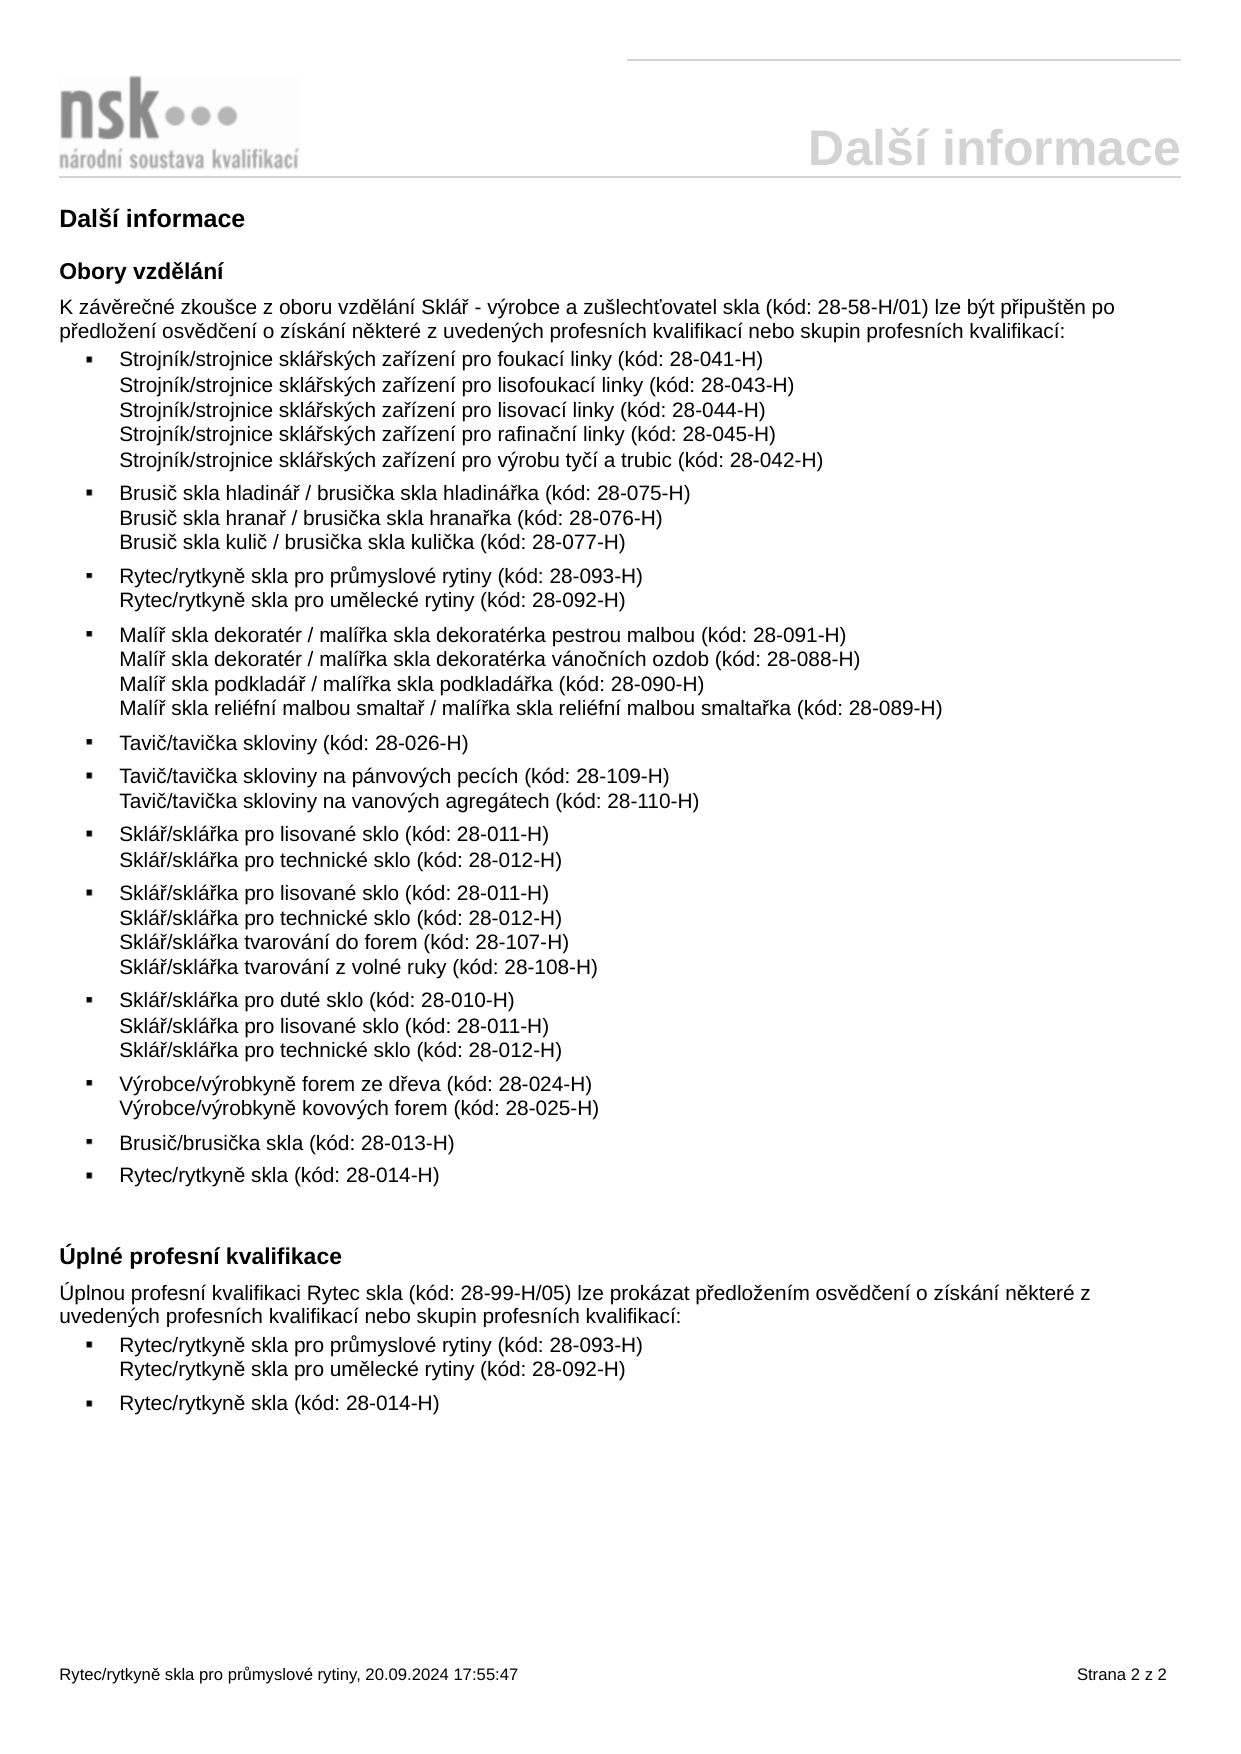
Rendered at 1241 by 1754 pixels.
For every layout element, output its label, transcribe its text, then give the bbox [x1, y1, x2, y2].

table_cell [482, 472, 619, 481]
table_cell [59, 1416, 119, 1448]
table_cell [59, 672, 119, 696]
table_cell [619, 979, 627, 988]
table_cell [619, 236, 627, 248]
table_cell [482, 871, 619, 880]
table_cell [619, 1327, 627, 1333]
table_cell Sklář/sklářka tvarování do forem (kód: 28-107-H) [119, 930, 1181, 955]
table_cell [619, 1154, 627, 1163]
table_cell [59, 789, 119, 813]
table_cell [59, 1188, 119, 1220]
picture [59, 988, 119, 1012]
table_cell [119, 755, 482, 764]
table_cell [861, 1154, 1167, 1163]
table_cell Rytec/rytkyně skla (kód: 28-014-H) [119, 1163, 1181, 1187]
table_cell Sklář/sklářka pro technické sklo (kód: 28-012-H) [119, 848, 1181, 871]
table_cell [1167, 1187, 1181, 1220]
table_cell [59, 422, 119, 448]
table_cell [1167, 194, 1181, 200]
table_cell [119, 472, 482, 481]
table_cell [861, 755, 1167, 764]
table_cell [619, 1220, 627, 1232]
table_cell [59, 722, 119, 730]
picture [59, 1391, 119, 1416]
table_cell [627, 1063, 861, 1072]
table_cell [482, 813, 619, 822]
table_cell [119, 1448, 482, 1657]
table_cell Sklář/sklářka tvarování z volné ruky (kód: 28-108-H) [119, 955, 1181, 979]
table_cell [1167, 1448, 1181, 1657]
table_cell [119, 614, 482, 623]
table_cell [1167, 1220, 1181, 1232]
picture [59, 763, 119, 788]
table_cell [59, 871, 119, 880]
table_cell [59, 236, 119, 248]
table_cell [1167, 472, 1181, 481]
table_cell [861, 1327, 1167, 1333]
table_cell [1167, 979, 1181, 988]
table_cell [861, 1187, 1167, 1220]
table_cell [119, 1063, 482, 1072]
table_cell Brusič/brusička skla (kód: 28-013-H) [119, 1130, 1181, 1154]
table_cell [482, 1063, 619, 1072]
table_cell [59, 1448, 119, 1657]
table_cell [627, 755, 861, 764]
table_cell [119, 1382, 482, 1391]
table_cell Strojník/strojnice sklářských zařízení pro foukací linky (kód: 28-041-H) [119, 347, 1181, 373]
table_cell [861, 1382, 1167, 1391]
table_cell Sklář/sklářka pro technické sklo (kód: 28-012-H) [119, 906, 1181, 930]
table_cell [59, 813, 119, 822]
table_cell [59, 588, 119, 614]
table_cell [627, 1382, 861, 1391]
table_cell [119, 979, 482, 988]
table_cell Strojník/strojnice sklářských zařízení pro výrobu tyčí a trubic (kód: 28-042-H) [119, 448, 1181, 472]
table_cell [619, 1415, 627, 1448]
table_cell [482, 1415, 619, 1448]
table_cell [861, 555, 1167, 564]
table_cell Úplnou profesní kvalifikaci Rytec skla (kód: 28-99-H/05) lze prokázat předložením osvědčení o získání některé z uvedených profesních kvalifikací nebo skupin profesních kvalifikací: [59, 1280, 1181, 1327]
table_cell [861, 1063, 1167, 1072]
table_cell [119, 1220, 482, 1232]
table_cell Obory vzdělání [59, 248, 1181, 295]
table_cell Výrobce/výrobkyně forem ze dřeva (kód: 28-024-H) [119, 1072, 1181, 1096]
table_cell Sklář/sklářka pro lisované sklo (kód: 28-011-H) [119, 822, 1181, 847]
table_cell [482, 194, 619, 200]
table_cell [59, 755, 119, 763]
table_cell [861, 194, 1167, 200]
picture [59, 347, 119, 372]
table_cell [482, 979, 619, 988]
table_cell [627, 1448, 861, 1657]
picture [59, 480, 119, 505]
table_cell [59, 373, 119, 398]
table_cell [619, 813, 627, 822]
picture [59, 1072, 119, 1095]
table_cell [627, 1415, 861, 1448]
table_cell Malíř skla dekoratér / malířka skla dekoratérka vánočních ozdob (kód: 28-088-H) [119, 647, 1181, 672]
table_cell [59, 171, 119, 176]
table_cell [620, 59, 627, 170]
table_cell [59, 178, 1181, 194]
table_cell [59, 1063, 119, 1072]
table_cell Tavič/tavička skloviny na pánvových pecích (kód: 28-109-H) [119, 764, 1181, 789]
table_cell [1167, 1657, 1181, 1693]
table_cell [59, 696, 119, 722]
table_cell [119, 555, 482, 564]
picture [59, 1332, 119, 1357]
table_cell [1167, 614, 1181, 623]
picture [59, 1130, 119, 1153]
table_cell [627, 1327, 861, 1333]
table_cell Rytec/rytkyně skla pro umělecké rytiny (kód: 28-092-H) [119, 1357, 1181, 1382]
table_cell [482, 1382, 619, 1391]
table_cell [619, 1187, 627, 1220]
table_cell [59, 1357, 119, 1382]
table_cell [482, 1448, 619, 1657]
table_cell [619, 755, 627, 764]
table_cell [1167, 1382, 1181, 1391]
table_cell [59, 1327, 119, 1332]
table_cell [861, 813, 1167, 822]
table_cell [59, 472, 119, 480]
table_cell [482, 1187, 619, 1220]
picture [58, 59, 620, 171]
table_cell [619, 722, 627, 731]
table_cell [59, 1121, 119, 1130]
table_cell [59, 614, 119, 622]
table_cell [861, 1220, 1167, 1232]
table_cell [861, 979, 1167, 988]
picture [59, 564, 119, 587]
table_cell [119, 1327, 482, 1333]
table_cell Výrobce/výrobkyně kovových forem (kód: 28-025-H) [119, 1096, 1181, 1121]
table_cell Brusič skla hranař / brusička skla hranařka (kód: 28-076-H) [119, 506, 1181, 530]
table_cell [627, 871, 861, 880]
table_cell [627, 614, 861, 623]
table_cell [119, 1415, 482, 1448]
table_cell [59, 398, 119, 422]
table_cell [627, 1154, 861, 1163]
table_cell Tavič/tavička skloviny na vanových agregátech (kód: 28-110-H) [119, 789, 1181, 813]
picture [59, 822, 119, 846]
table_cell [482, 1121, 619, 1130]
table_cell [119, 236, 482, 248]
table_cell Rytec/rytkyně skla pro průmyslové rytiny (kód: 28-093-H) [119, 1333, 1181, 1357]
table_cell [861, 1448, 1167, 1657]
table_cell [861, 722, 1167, 731]
table_cell [59, 343, 119, 347]
table_cell Brusič skla hladinář / brusička skla hladinářka (kód: 28-075-H) [119, 481, 1181, 506]
table_cell Rytec/rytkyně skla pro průmyslové rytiny, 20.09.2024 17:55:47 [59, 1657, 861, 1693]
table_cell [1167, 1327, 1181, 1333]
table_cell [619, 1382, 627, 1391]
table_cell [627, 194, 861, 200]
table_cell [627, 813, 861, 822]
table_cell Sklář/sklářka pro lisované sklo (kód: 28-011-H) [119, 880, 1181, 906]
table_cell [619, 614, 627, 623]
table_cell Sklář/sklářka pro duté sklo (kód: 28-010-H) [119, 988, 1181, 1013]
table_cell [59, 979, 119, 988]
table_cell [627, 555, 861, 564]
table_cell [1167, 343, 1181, 347]
table_cell [627, 343, 861, 347]
table_cell [59, 1096, 119, 1121]
table_cell [861, 236, 1167, 248]
picture [59, 730, 119, 754]
table_cell [619, 472, 627, 481]
table_cell [59, 1220, 119, 1232]
table_cell [482, 722, 619, 731]
table_cell [482, 343, 619, 347]
table_cell [1167, 871, 1181, 880]
table_cell [627, 1187, 861, 1220]
table_cell [861, 472, 1167, 481]
table_cell Další informace [59, 200, 1181, 236]
table_cell [1167, 1154, 1181, 1163]
table_cell [482, 171, 619, 176]
table_cell [119, 343, 482, 347]
table_cell [619, 555, 627, 564]
table_cell [627, 979, 861, 988]
table_cell [482, 1327, 619, 1333]
table_cell [627, 1220, 861, 1232]
table_cell Malíř skla dekoratér / malířka skla dekoratérka pestrou malbou (kód: 28-091-H) [119, 623, 1181, 647]
table_cell [619, 194, 627, 200]
table_cell [861, 1121, 1167, 1130]
table_cell [627, 722, 861, 731]
table_cell [627, 1121, 861, 1130]
table_cell Strojník/strojnice sklářských zařízení pro lisofoukací linky (kód: 28-043-H) [119, 373, 1181, 398]
table_cell [619, 1448, 627, 1657]
table_cell Další informace [627, 61, 1181, 176]
table_cell [482, 555, 619, 564]
table_cell [1167, 236, 1181, 248]
table_cell [59, 647, 119, 672]
picture [59, 622, 119, 646]
table_cell [1167, 1415, 1181, 1448]
table_cell [59, 906, 119, 930]
table_cell Brusič skla kulič / brusička skla kulička (kód: 28-077-H) [119, 530, 1181, 555]
table_cell [861, 1415, 1167, 1448]
table_cell [482, 236, 619, 248]
table_cell [619, 871, 627, 880]
table_cell [482, 1154, 619, 1163]
table_cell [1167, 1063, 1181, 1072]
table_cell Rytec/rytkyně skla pro průmyslové rytiny (kód: 28-093-H) [119, 564, 1181, 588]
table_cell [482, 1220, 619, 1232]
table_cell [59, 530, 119, 555]
table_cell [619, 1063, 627, 1072]
table_cell [59, 194, 119, 200]
table_cell [619, 170, 627, 176]
table_cell [861, 871, 1167, 880]
table_cell [119, 813, 482, 822]
table_cell Strojník/strojnice sklářských zařízení pro rafinační linky (kód: 28-045-H) [119, 422, 1181, 448]
table_cell [59, 506, 119, 530]
table_cell Strojník/strojnice sklářských zařízení pro lisovací linky (kód: 28-044-H) [119, 398, 1181, 422]
table_cell [59, 1014, 119, 1037]
table_cell [861, 343, 1167, 347]
table_cell [1167, 1121, 1181, 1130]
table_cell [59, 848, 119, 871]
picture [59, 880, 119, 905]
table_cell [119, 1154, 482, 1163]
table_cell Malíř skla reliéfní malbou smaltař / malířka skla reliéfní malbou smaltařka (kód: 28-089-H) [119, 696, 1181, 722]
table_cell K závěrečné zkoušce z oboru vzdělání Sklář - výrobce a zušlechťovatel skla (kód: 28-58-H/01) lze být připuštěn po předložení osvědčení o získání některé z uvedených profesních kvalifikací nebo skupin profesních kvalifikací: [59, 295, 1181, 343]
table_cell [119, 722, 482, 731]
table_cell Malíř skla podkladář / malířka skla podkladářka (kód: 28-090-H) [119, 672, 1181, 696]
picture [59, 1163, 119, 1188]
table_cell [59, 1154, 119, 1163]
table_cell Strana 2 z 2 [861, 1657, 1167, 1693]
table_cell Úplné profesní kvalifikace [59, 1232, 1181, 1280]
table_cell [627, 472, 861, 481]
table_cell [119, 194, 482, 200]
table_cell [861, 614, 1167, 623]
table_cell Sklář/sklářka pro technické sklo (kód: 28-012-H) [119, 1038, 1181, 1063]
table_cell Sklář/sklářka pro lisované sklo (kód: 28-011-H) [119, 1014, 1181, 1037]
table_cell [119, 1187, 482, 1220]
table_cell [1167, 722, 1181, 731]
table_cell [482, 755, 619, 764]
table_cell [59, 448, 119, 472]
table_cell [119, 871, 482, 880]
table_cell [1167, 555, 1181, 564]
table_cell [59, 1038, 119, 1063]
table_cell [482, 614, 619, 623]
table_cell [59, 930, 119, 955]
table_cell [59, 955, 119, 979]
table_cell [1167, 755, 1181, 764]
table_cell [119, 1121, 482, 1130]
table_cell [59, 1382, 119, 1391]
table_cell Rytec/rytkyně skla pro umělecké rytiny (kód: 28-092-H) [119, 588, 1181, 614]
table_cell [627, 236, 861, 248]
table_cell Rytec/rytkyně skla (kód: 28-014-H) [119, 1391, 1181, 1415]
table_cell [119, 171, 482, 176]
table_cell [1167, 813, 1181, 822]
table_cell [59, 555, 119, 564]
table_cell Tavič/tavička skloviny (kód: 28-026-H) [119, 731, 1181, 755]
table_cell [619, 1121, 627, 1130]
